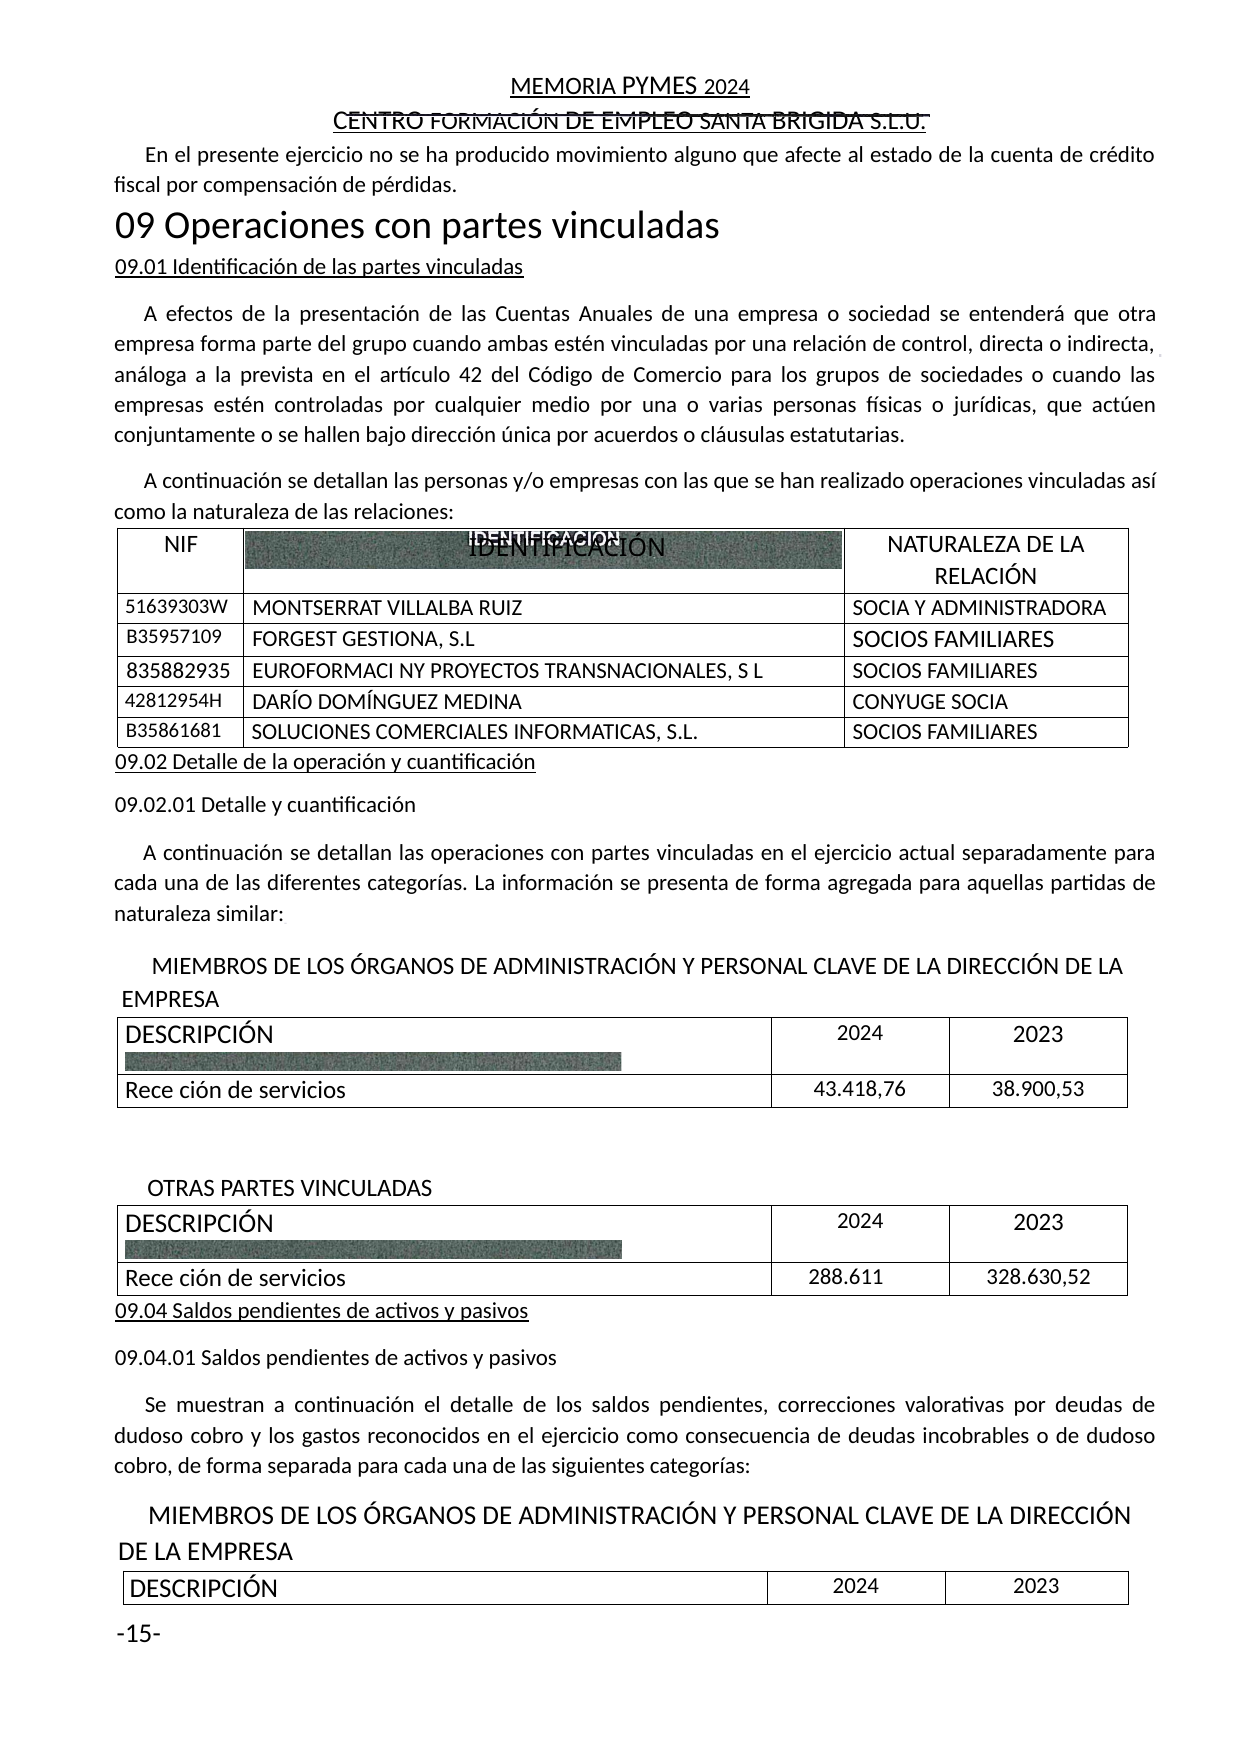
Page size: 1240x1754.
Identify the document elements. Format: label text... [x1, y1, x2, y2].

subtitle 09.04 Saldos pendientes de activos y pasivos [115, 1296, 1158, 1324]
table_header 2024 [768, 1572, 945, 1604]
table_cell 328.630,52 [950, 1263, 1127, 1295]
table_cell B35861681 [118, 718, 243, 747]
table_cell SOCIA Y ADMINISTRADORA [845, 594, 1128, 623]
table_header NIF [118, 529, 243, 593]
subtitle MIEMBROS DE LOS ÓRGANOS DE ADMINISTRACIÓN Y PERSONAL CLAVE DE LA DIRECCIÓN DE LA EMPRESA [121, 950, 1158, 1014]
table_cell 2024 [772, 1206, 949, 1262]
subtitle 09.01 Identificación de las partes vinculadas [115, 252, 1158, 280]
table_cell 42812954H [118, 687, 243, 717]
table_cell 2023 [950, 1206, 1127, 1262]
text A continuación se detallan las operaciones con partes vinculadas en el ejercicio actual separadamente para cada una de las diferentes categorías. La información se presenta de forma agregada para aquellas partidas de naturaleza similar: [114, 838, 1158, 927]
table_cell FORGEST GESTIONA, S.L [244, 624, 844, 656]
table_cell SOCIOS FAMILIARES [845, 624, 1128, 656]
table_cell [772, 1108, 949, 1205]
table_header [244, 529, 844, 593]
table_cell 43.418,76 [772, 1075, 949, 1107]
table_cell Rece ción de servicios [118, 1075, 771, 1107]
subtitle MIEMBROS DE LOS ÓRGANOS DE ADMINISTRACIÓN Y PERSONAL CLAVE DE LA DIRECCIÓN DE LA EMPRESA [118, 1498, 1158, 1567]
table_cell DESCRIPCIÓN [118, 1206, 771, 1262]
table_cell [949, 1108, 1128, 1205]
table_header 2023 [950, 1018, 1127, 1073]
table_cell SOCIOS FAMILIARES [845, 718, 1128, 747]
subtitle 09.02 Detalle de la operación y cuantificación [115, 747, 1158, 775]
table_cell SOLUCIONES COMERCIALES INFORMATICAS, S.L. [244, 718, 844, 747]
text Se muestran a continuación el detalle de los saldos pendientes, correcciones valorativas por deudas de dudoso cobro y los gastos reconocidos en el ejercicio como consecuencia de deudas incobrables o de dudoso cobro, de forma separada para cada una de las siguientes categorías: [114, 1391, 1158, 1479]
table_header [119, 1571, 123, 1604]
table_header NATURALEZA DE LA RELACIÓN [845, 529, 1128, 593]
table_cell 288.611 [772, 1263, 949, 1295]
table_cell EUROFORMACI NY PROYECTOS TRANSNACIONALES, S L [244, 657, 844, 686]
subtitle 09 Operaciones con partes vinculadas [115, 201, 1158, 249]
table_cell 51639303W [118, 594, 243, 623]
text A efectos de la presentación de las Cuentas Anuales de una empresa o sociedad se entenderá que otra empresa forma parte del grupo cuando ambas estén vinculadas por una relación de control, directa o indirecta, análoga a la prevista en el artículo 42 del Código de Comercio para los grupos de sociedades o cuando las empresas estén controladas por cualquier medio por una o varias personas físicas o jurídicas, que actúen conjuntamente o se hallen bajo dirección única por acuerdos o cláusulas estatutarias. [114, 299, 1158, 448]
text En el presente ejercicio no se ha producido movimiento alguno que afecte al estado de la cuenta de crédito fiscal por compensación de pérdidas. [114, 140, 1158, 198]
table_cell DARÍO DOMÍNGUEZ MEDINA [244, 687, 844, 717]
table_header DESCRIPCIÓN [124, 1572, 767, 1604]
table_cell OTRAS PARTES VINCULADAS [117, 1108, 772, 1205]
table_header DESCRIPCIÓN [118, 1018, 771, 1073]
table_cell 38.900,53 [950, 1075, 1127, 1107]
table_cell SOCIOS FAMILIARES [845, 657, 1128, 686]
text 09.04.01 Saldos pendientes de activos y pasivos [114, 1343, 1158, 1371]
table_cell Rece ción de servicios [118, 1263, 771, 1295]
table_cell MONTSERRAT VILLALBA RUIZ [244, 594, 844, 623]
text A continuación se detallan las personas y/o empresas con las que se han realizado operaciones vinculadas así como la naturaleza de las relaciones: [114, 467, 1158, 525]
table_header 2023 [946, 1572, 1128, 1604]
table_cell B35957109 [118, 624, 243, 656]
table_header 2024 [772, 1018, 949, 1073]
table_cell CONYUGE SOCIA [845, 687, 1128, 717]
table_cell 835882935 [118, 657, 243, 686]
text 09.02.01 Detalle y cuantificación [114, 790, 1158, 818]
